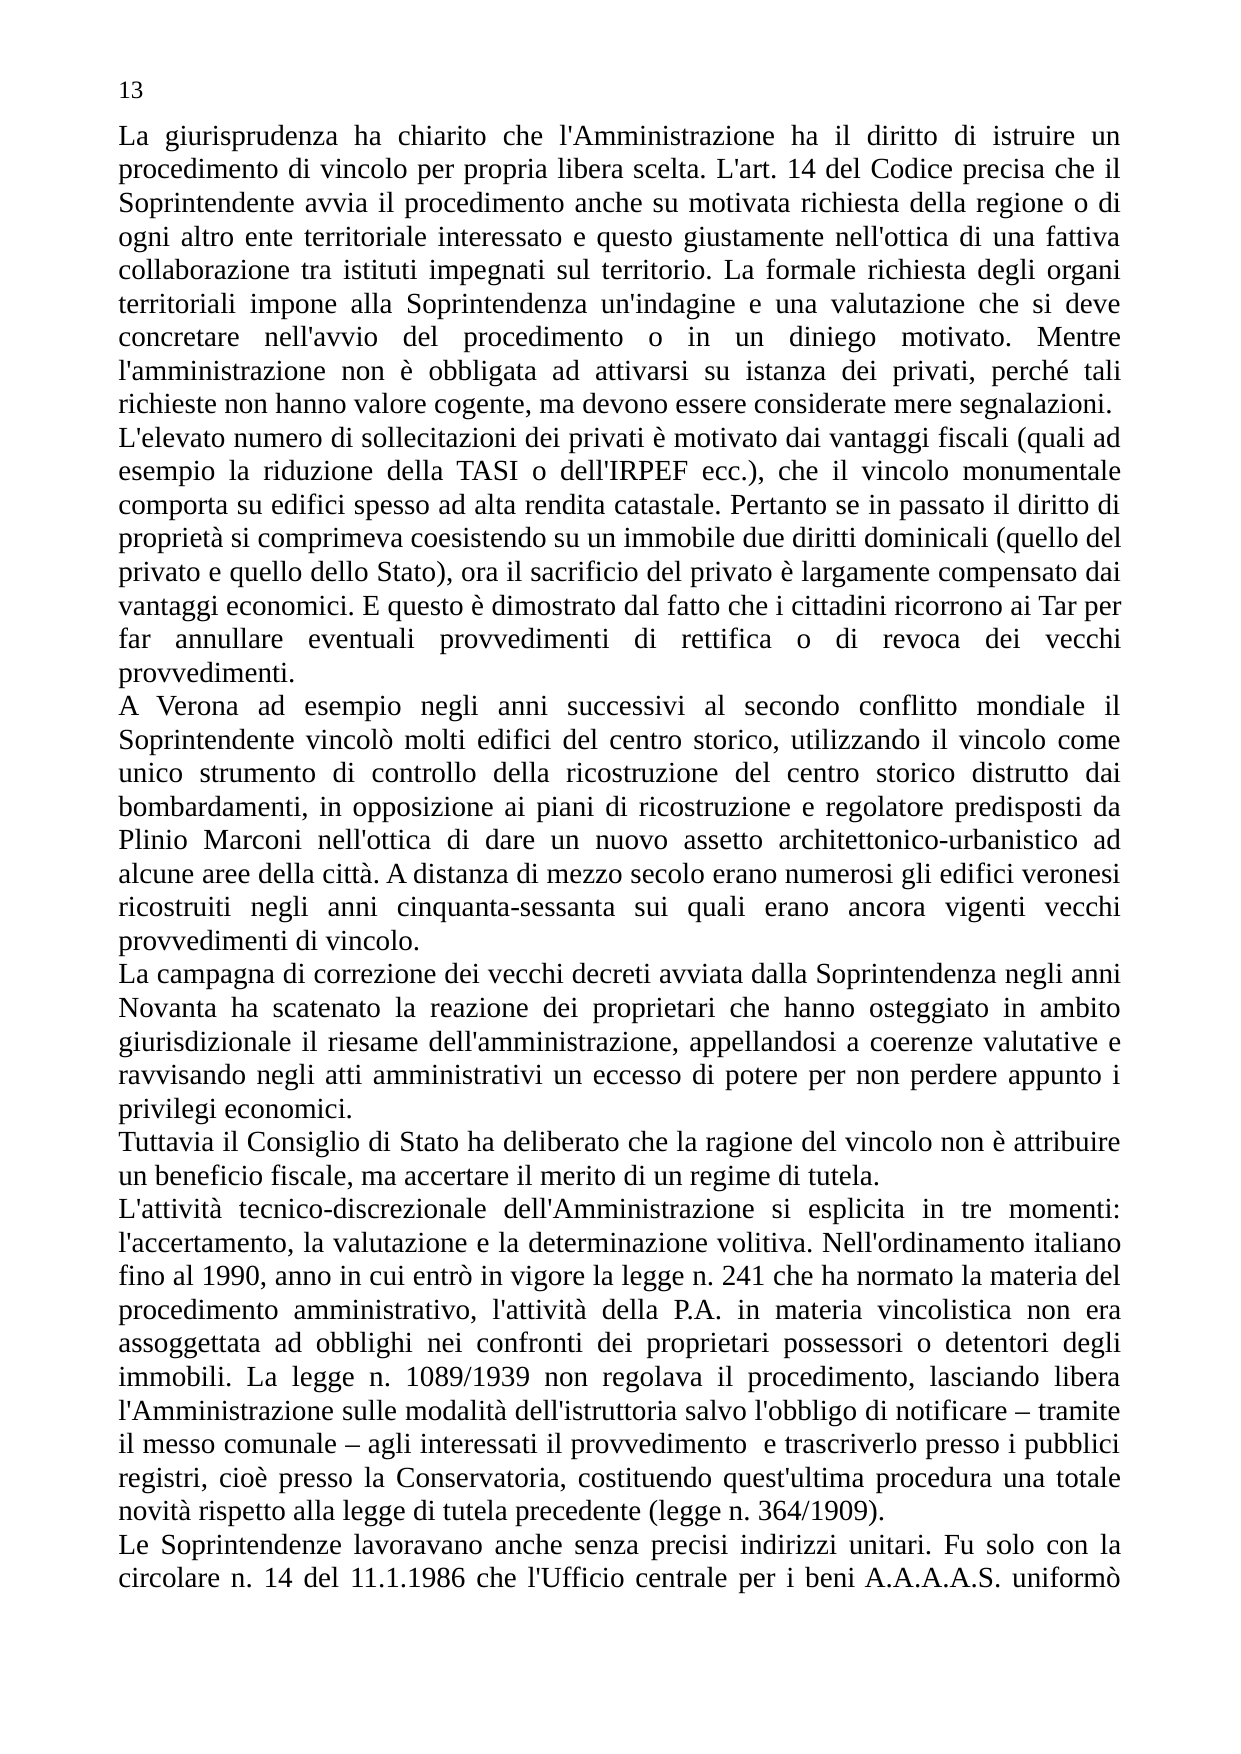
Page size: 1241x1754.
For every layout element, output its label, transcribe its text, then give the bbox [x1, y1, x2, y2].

subtitle L'elevato numero di sollecitazioni dei privati è motivato dai vantaggi fiscali (quali ad esempio la riduzione della TASI o dell'IRPEF ecc.), che il vincolo monumentale comporta su edifici spesso ad alta rendita catastale. Pertanto se in passato il diritto di proprietà si comprimeva coesistendo su un immobile due diritti dominicali (quello del privato e quello dello Stato), ora il sacrificio del privato è largamente compensato dai vantaggi economici. E questo è dimostrato dal fatto che i cittadini ricorrono ai Tar per far annullare eventuali provvedimenti di rettifica o di revoca dei vecchi provvedimenti. [118, 420, 1122, 688]
subtitle La giurisprudenza ha chiarito che l'Amministrazione ha il diritto di istruire un procedimento di vincolo per propria libera scelta. L'art. 14 del Codice precisa che il Soprintendente avvia il procedimento anche su motivata richiesta della regione o di ogni altro ente territoriale interessato e questo giustamente nell'ottica di una fattiva collaborazione tra istituti impegnati sul territorio. La formale richiesta degli organi territoriali impone alla Soprintendenza un'indagine e una valutazione che si deve concretare nell'avvio del procedimento o in un diniego motivato. Mentre l'amministrazione non è obbligata ad attivarsi su istanza dei privati, perché tali richieste non hanno valore cogente, ma devono essere considerate mere segnalazioni. [118, 118, 1122, 420]
subtitle A Verona ad esempio negli anni successivi al secondo conflitto mondiale il Soprintendente vincolò molti edifici del centro storico, utilizzando il vincolo come unico strumento di controllo della ricostruzione del centro storico distrutto dai bombardamenti, in opposizione ai piani di ricostruzione e regolatore predisposti da Plinio Marconi nell'ottica di dare un nuovo assetto architettonico-urbanistico ad alcune aree della città. A distanza di mezzo secolo erano numerosi gli edifici veronesi ricostruiti negli anni cinquanta-sessanta sui quali erano ancora vigenti vecchi provvedimenti di vincolo. [118, 688, 1122, 957]
subtitle Le Soprintendenze lavoravano anche senza precisi indirizzi unitari. Fu solo con la circolare n. 14 del 11.1.1986 che l'Ufficio centrale per i beni A.A.A.A.S. uniformò [118, 1527, 1122, 1594]
subtitle L'attività tecnico-discrezionale dell'Amministrazione si esplicita in tre momenti: l'accertamento, la valutazione e la determinazione volitiva. Nell'ordinamento italiano fino al 1990, anno in cui entrò in vigore la legge n. 241 che ha normato la materia del procedimento amministrativo, l'attività della P.A. in materia vincolistica non era assoggettata ad obblighi nei confronti dei proprietari possessori o detentori degli immobili. La legge n. 1089/1939 non regolava il procedimento, lasciando libera l'Amministrazione sulle modalità dell'istruttoria salvo l'obbligo di notificare – tramite il messo comunale – agli interessati il provvedimento e trascriverlo presso i pubblici registri, cioè presso la Conservatoria, costituendo quest'ultima procedura una totale novità rispetto alla legge di tutela precedente (legge n. 364/1909). [118, 1191, 1122, 1527]
subtitle La campagna di correzione dei vecchi decreti avviata dalla Soprintendenza negli anni Novanta ha scatenato la reazione dei proprietari che hanno osteggiato in ambito giurisdizionale il riesame dell'amministrazione, appellandosi a coerenze valutative e ravvisando negli atti amministrativi un eccesso di potere per non perdere appunto i privilegi economici. [118, 957, 1122, 1124]
subtitle Tuttavia il Consiglio di Stato ha deliberato che la ragione del vincolo non è attribuire un beneficio fiscale, ma accertare il merito di un regime di tutela. [118, 1124, 1122, 1191]
